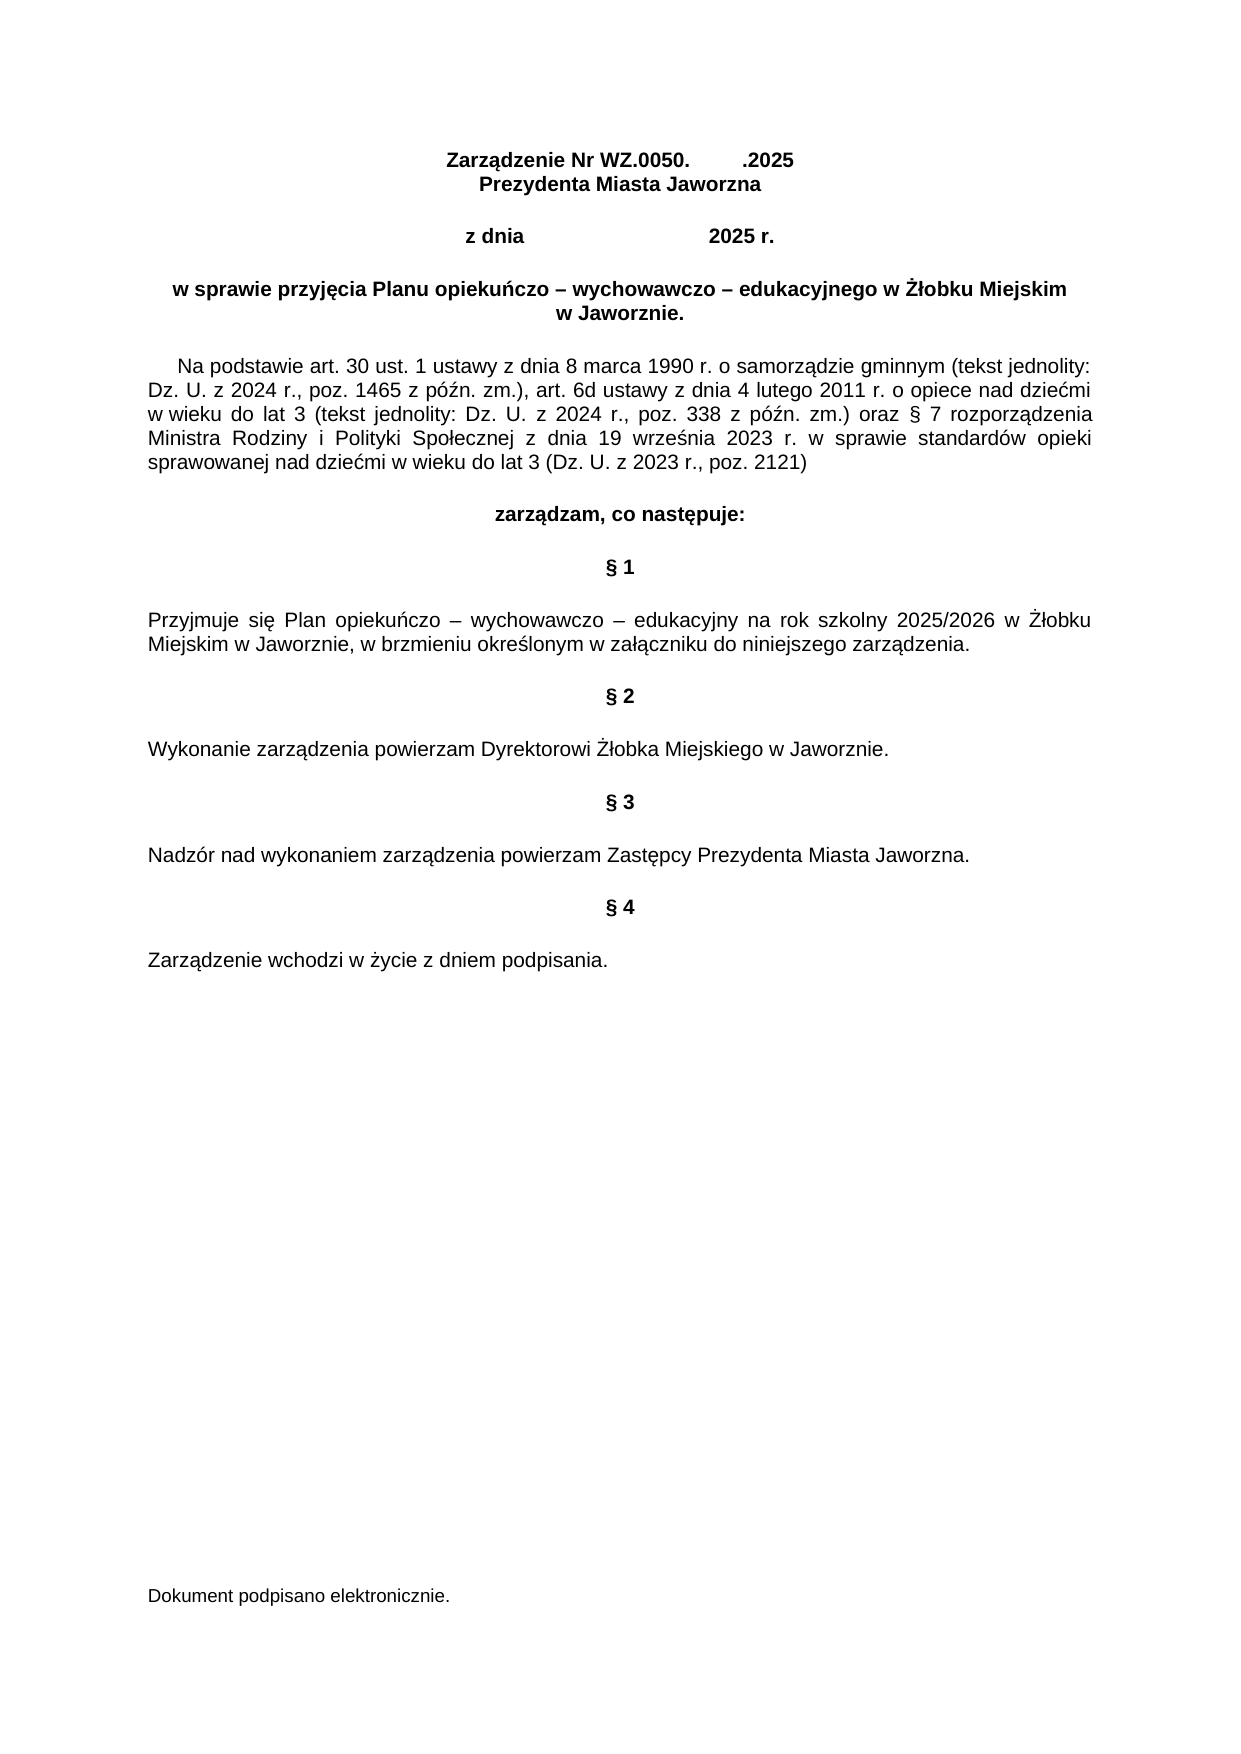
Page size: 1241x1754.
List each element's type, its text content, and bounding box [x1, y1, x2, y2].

text w sprawie przyjęcia Planu opiekuńczo – wychowawczo – edukacyjnego w Żłobku Miejskim w Jaworznie. [148, 277, 1093, 325]
text § 4 [148, 895, 1093, 919]
text Zarządzenie Nr WZ.0050. .2025 [148, 148, 1093, 172]
text § 2 [148, 684, 1093, 708]
text Nadzór nad wykonaniem zarządzenia powierzam Zastępcy Prezydenta Miasta Jaworzna. [148, 842, 1093, 866]
text § 1 [148, 555, 1093, 579]
text Zarządzenie wchodzi w życie z dniem podpisania. [148, 948, 1093, 972]
text zarządzam, co następuje: [148, 502, 1093, 526]
text Prezydenta Miasta Jaworzna [148, 172, 1093, 196]
text § 3 [148, 790, 1093, 814]
text Na podstawie art. 30 ust. 1 ustawy z dnia 8 marca 1990 r. o samorządzie gminnym (tekst jednolity: Dz. U. Z 2024 r., poz. 1465 z późn. zm.), art. 6d ustawy z dnia 4 lutego 2011 r. o opiece nad dziećmi w wieku do lat 3 (tekst jednolity: Dz. U. Z 2024 r., poz. 338 z późn. zm.) oraz § 7 rozporządzenia Ministra Rodziny i Polityki Społecznej z dnia 19 września 2023 r. w sprawie standardów opieki sprawowanej nad dziećmi w wieku do lat 3 (Dz. U. Z 2023 r., poz. 2121) [148, 354, 1093, 473]
text Przyjmuje się Plan opiekuńczo – wychowawczo – edukacyjny na rok szkolny 2025/2026 w Żłobku Miejskim w Jaworznie, w brzmieniu określonym w załączniku do niniejszego zarządzenia. [148, 608, 1093, 656]
text Wykonanie zarządzenia powierzam Dyrektorowi Żłobka Miejskiego w Jaworznie. [148, 737, 1093, 761]
text z dnia 2025 r. [148, 224, 1093, 248]
